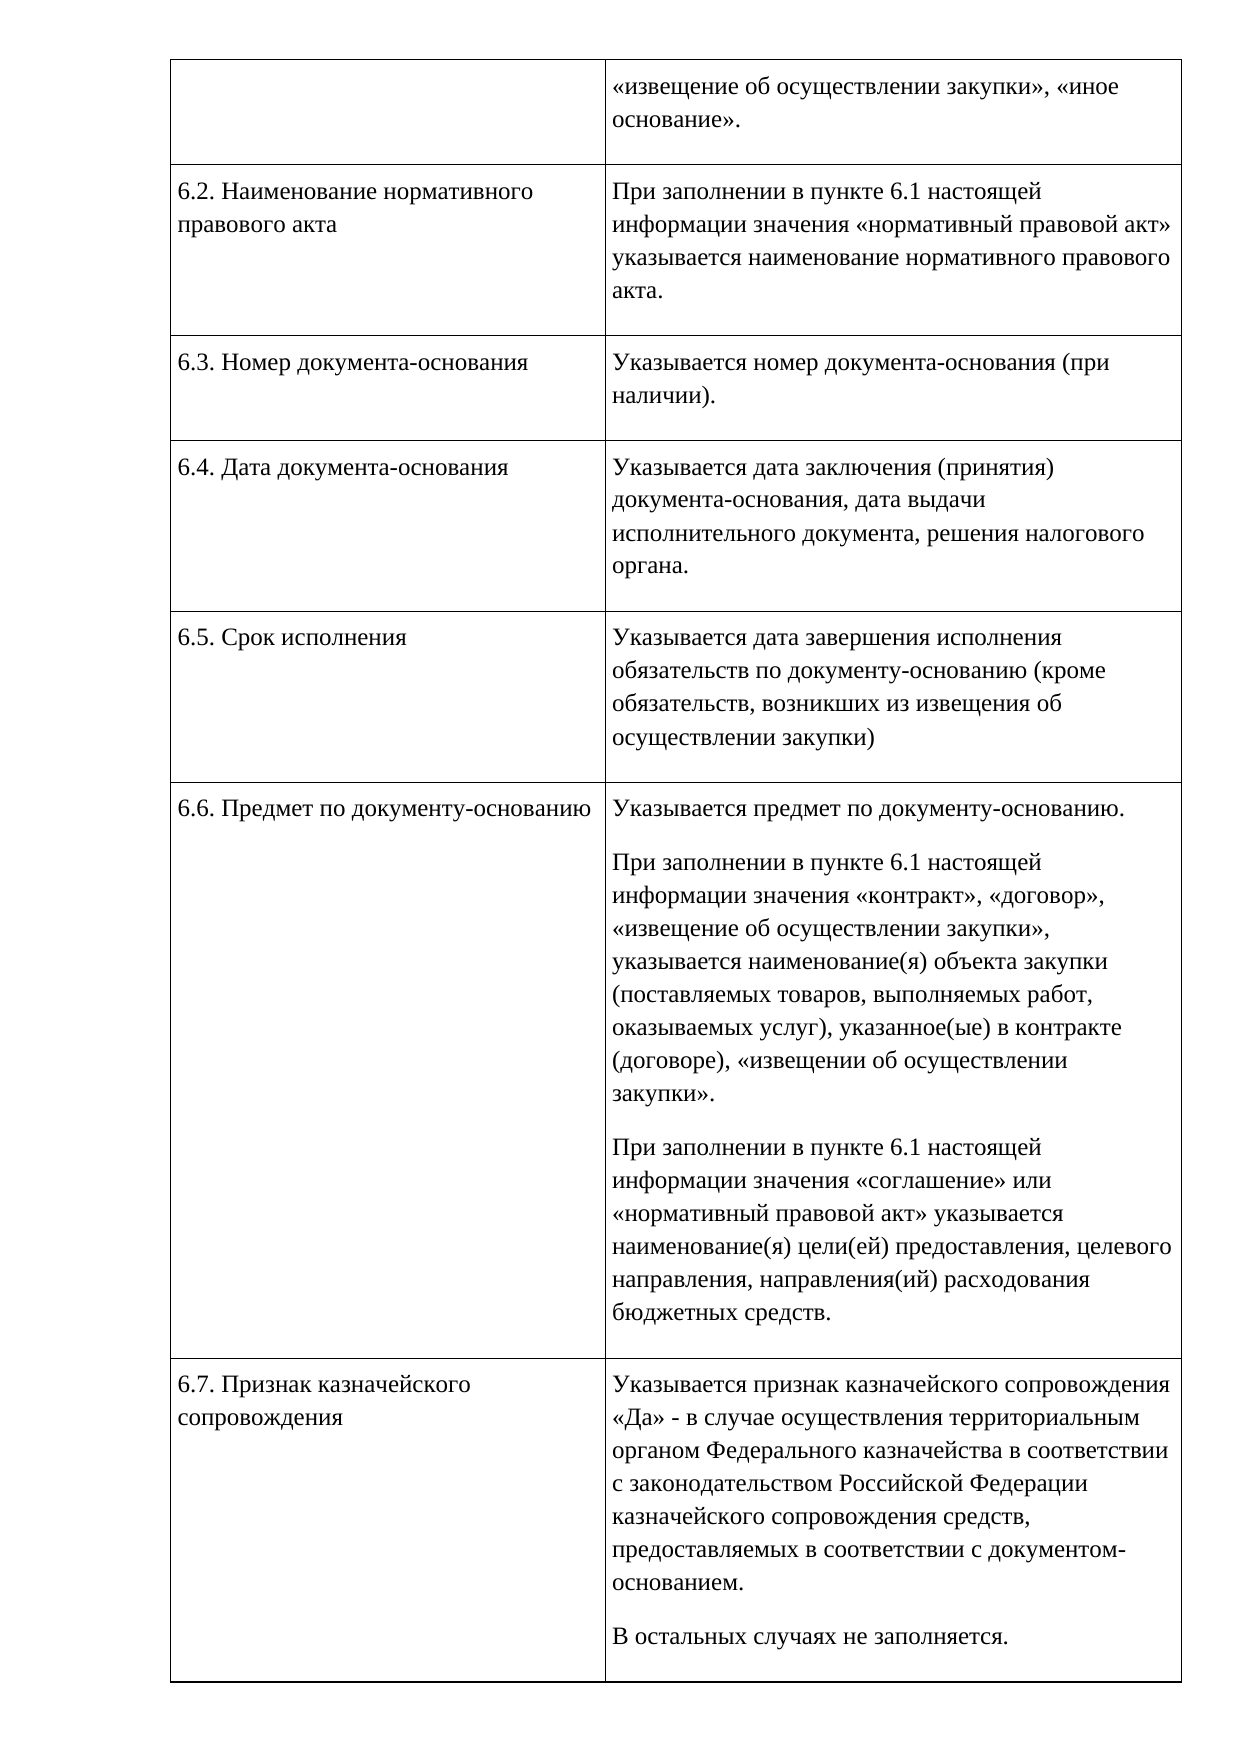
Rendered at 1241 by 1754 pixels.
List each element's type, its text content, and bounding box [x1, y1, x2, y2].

table_cell Указывается дата заключения (принятия) документа-основания, дата выдачи исполнительного документа, решения налогового органа. [606, 441, 1181, 611]
table_cell «извещение об осуществлении закупки», «иное основание». [606, 60, 1181, 164]
table_cell 6.4. Дата документа-основания [171, 441, 605, 611]
table_cell Указывается дата завершения исполнения обязательств по документу-основанию (кроме обязательств, возникших из извещения об осуществлении закупки) [606, 612, 1181, 782]
table_cell 6.6. Предмет по документу-основанию [171, 783, 605, 1358]
table_cell 6.7. Признак казначейского сопровождения [171, 1359, 605, 1681]
table_cell Указывается номер документа-основания (при наличии). [606, 336, 1181, 440]
table_cell [171, 60, 605, 164]
table_cell 6.2. Наименование нормативного правового акта [171, 165, 605, 335]
table_cell При заполнении в пункте 6.1 настоящей информации значения «нормативный правовой акт» указывается наименование нормативного правового акта. [606, 165, 1181, 335]
table_cell 6.3. Номер документа-основания [171, 336, 605, 440]
table_cell Указывается предмет по документу-основанию. При заполнении в пункте 6.1 настоящей информации значения «контракт», «договор», «извещение об осуществлении закупки», указывается наименование(я) объекта закупки (поставляемых товаров, выполняемых работ, оказываемых услуг), указанное(ые) в контракте (договоре), «извещении об осуществлении закупки». При заполнении в пункте 6.1 настоящей информации значения «соглашение» или «нормативный правовой акт» указывается наименование(я) цели(ей) предоставления, целевого направления, направления(ий) расходования бюджетных средств. [606, 783, 1181, 1358]
table_cell 6.5. Срок исполнения [171, 612, 605, 782]
table_cell Указывается признак казначейского сопровождения «Да» - в случае осуществления территориальным органом Федерального казначейства в соответствии с законодательством Российской Федерации казначейского сопровождения средств, предоставляемых в соответствии с документом-основанием. В остальных случаях не заполняется. [606, 1359, 1181, 1681]
